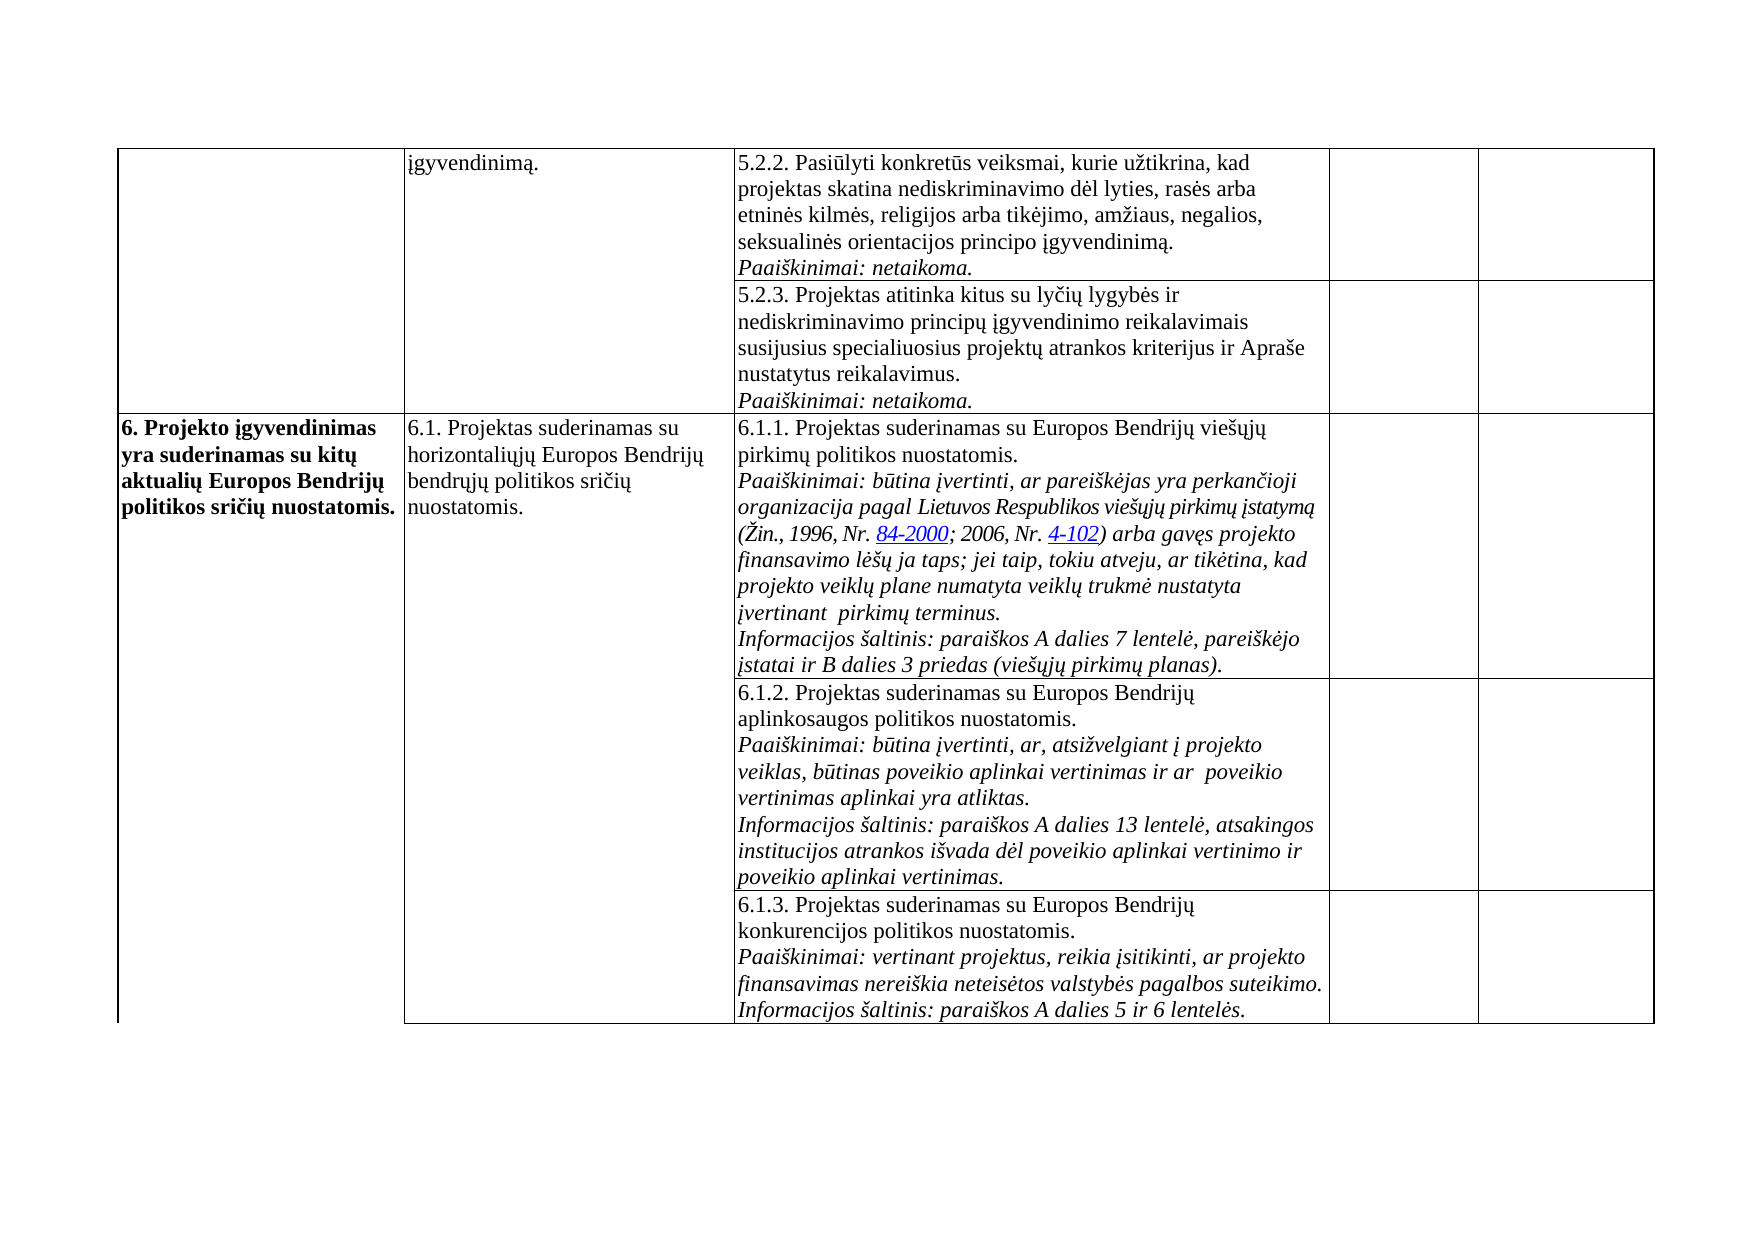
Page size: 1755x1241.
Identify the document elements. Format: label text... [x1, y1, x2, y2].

table_cell [1330, 149, 1478, 280]
table_cell [119, 149, 404, 413]
table_cell [1479, 679, 1653, 890]
table_cell [1479, 891, 1653, 1022]
table_cell [1330, 679, 1478, 890]
table_cell 6. Projekto įgyvendinimas yra suderinamas su kitų aktualių Europos Bendrijų politikos sričių nuostatomis. [119, 414, 404, 1022]
table_cell 5.2.2. Pasiūlyti konkretūs veiksmai, kurie užtikrina, kad projektas skatina nediskriminavimo dėl lyties, rasės arba etninės kilmės, religijos arba tikėjimo, amžiaus, negalios, seksualinės orientacijos principo įgyvendinimą. Paaiškinimai: netaikoma. [735, 149, 1329, 280]
table_cell 5.2.3. Projektas atitinka kitus su lyčių lygybės ir nediskriminavimo principų įgyvendinimo reikalavimais susijusius specialiuosius projektų atrankos kriterijus ir Apraše nustatytus reikalavimus. Paaiškinimai: netaikoma. [735, 281, 1329, 413]
table_cell [1479, 149, 1653, 280]
table_cell [1330, 891, 1478, 1022]
table_cell 6.1.1. Projektas suderinamas su Europos Bendrijų viešųjų pirkimų politikos nuostatomis. Paaiškinimai: būtina įvertinti, ar pareiškėjas yra perkančioji organizacija pagal Lietuvos Respublikos viešųjų pirkimų įstatymą (Žin., 1996, Nr. 84-2000; 2006, Nr. 4-102) arba gavęs projekto finansavimo lėšų ja taps; jei taip, tokiu atveju, ar tikėtina, kad projekto veiklų plane numatyta veiklų trukmė nustatyta įvertinant pirkimų terminus. Informacijos šaltinis: paraiškos A dalies 7 lentelė, pareiškėjo įstatai ir B dalies 3 priedas (viešųjų pirkimų planas). [735, 414, 1329, 678]
table_cell [1330, 281, 1478, 413]
table_cell 6.1.3. Projektas suderinamas su Europos Bendrijų konkurencijos politikos nuostatomis. Paaiškinimai: vertinant projektus, reikia įsitikinti, ar projekto finansavimas nereiškia neteisėtos valstybės pagalbos suteikimo. Informacijos šaltinis: paraiškos A dalies 5 ir 6 lentelės. [735, 891, 1329, 1022]
table_cell įgyvendinimą. [405, 149, 734, 413]
table_cell 6.1. Projektas suderinamas su horizontaliųjų Europos Bendrijų bendrųjų politikos sričių nuostatomis. [405, 414, 734, 1022]
table_cell 6.1.2. Projektas suderinamas su Europos Bendrijų aplinkosaugos politikos nuostatomis. Paaiškinimai: būtina įvertinti, ar, atsižvelgiant į projekto veiklas, būtinas poveikio aplinkai vertinimas ir ar poveikio vertinimas aplinkai yra atliktas. Informacijos šaltinis: paraiškos A dalies 13 lentelė, atsakingos institucijos atrankos išvada dėl poveikio aplinkai vertinimo ir poveikio aplinkai vertinimas. [735, 679, 1329, 890]
table_cell [1479, 414, 1653, 678]
table_cell [1479, 281, 1653, 413]
table_cell [1330, 414, 1478, 678]
